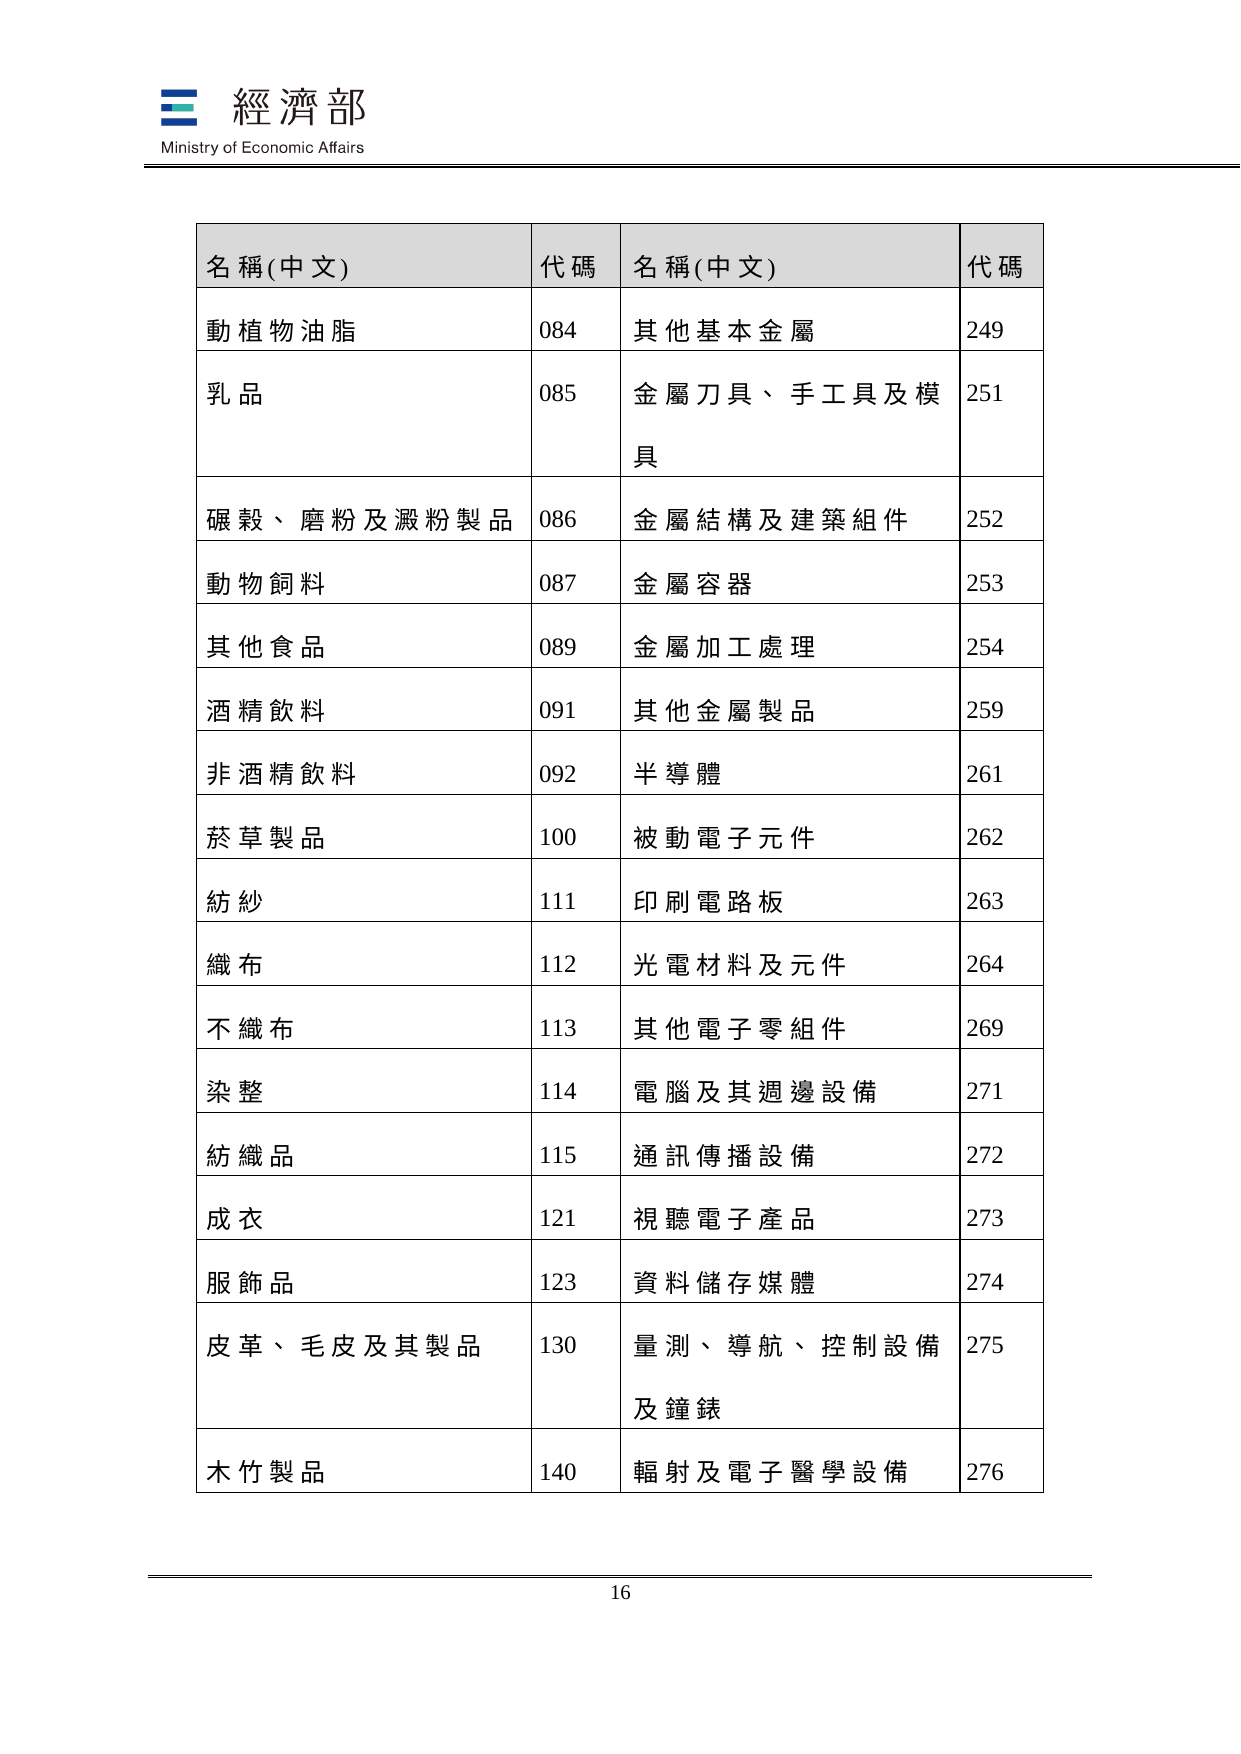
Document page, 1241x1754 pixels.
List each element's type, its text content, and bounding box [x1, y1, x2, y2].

table_cell 252 [961, 477, 1043, 540]
table_header 名稱(中文) [197, 224, 531, 287]
table_cell 269 [961, 986, 1043, 1048]
table_cell 087 [532, 541, 620, 603]
table_cell 動植物油脂 [197, 288, 531, 350]
table_cell 092 [532, 731, 620, 794]
table_cell 276 [961, 1429, 1043, 1492]
table_cell 264 [961, 922, 1043, 984]
table_cell 其他金屬製品 [621, 668, 959, 730]
table_cell 不織布 [197, 986, 531, 1048]
table_cell 輻射及電子醫學設備 [621, 1429, 959, 1492]
table_cell 251 [961, 351, 1043, 476]
table_cell 染整 [197, 1049, 531, 1112]
table_cell 服飾品 [197, 1240, 531, 1302]
table_cell 273 [961, 1176, 1043, 1239]
table_cell 光電材料及元件 [621, 922, 959, 984]
table_cell 菸草製品 [197, 795, 531, 857]
table_cell 100 [532, 795, 620, 857]
table_cell 140 [532, 1429, 620, 1492]
table_cell 半導體 [621, 731, 959, 794]
table_cell 086 [532, 477, 620, 540]
table_header 代碼 [961, 224, 1043, 287]
table_cell 249 [961, 288, 1043, 350]
table_cell 非酒精飲料 [197, 731, 531, 794]
table_cell 資料儲存媒體 [621, 1240, 959, 1302]
table_cell 253 [961, 541, 1043, 603]
table_cell 272 [961, 1113, 1043, 1175]
table_cell 被動電子元件 [621, 795, 959, 857]
table_cell 成衣 [197, 1176, 531, 1239]
table_cell 084 [532, 288, 620, 350]
table_cell 130 [532, 1303, 620, 1428]
table_cell 123 [532, 1240, 620, 1302]
table_cell 其他食品 [197, 604, 531, 667]
table_cell 111 [532, 859, 620, 921]
table_header 名稱(中文) [621, 224, 959, 287]
table_cell 通訊傳播設備 [621, 1113, 959, 1175]
table_cell 動物飼料 [197, 541, 531, 603]
table_cell 乳品 [197, 351, 531, 476]
table_cell 紡紗 [197, 859, 531, 921]
table_cell 其他電子零組件 [621, 986, 959, 1048]
table_cell 其他基本金屬 [621, 288, 959, 350]
table_cell 織布 [197, 922, 531, 984]
table_cell 262 [961, 795, 1043, 857]
table_cell 259 [961, 668, 1043, 730]
table_cell 木竹製品 [197, 1429, 531, 1492]
table_cell 112 [532, 922, 620, 984]
table_cell 紡織品 [197, 1113, 531, 1175]
table_cell 254 [961, 604, 1043, 667]
table_cell 印刷電路板 [621, 859, 959, 921]
table_cell 金屬刀具、手工具及模具 [621, 351, 959, 476]
table_cell 114 [532, 1049, 620, 1112]
table_cell 085 [532, 351, 620, 476]
table_cell 274 [961, 1240, 1043, 1302]
table_cell 115 [532, 1113, 620, 1175]
table_cell 091 [532, 668, 620, 730]
table_cell 碾榖、磨粉及澱粉製品 [197, 477, 531, 540]
table_cell 275 [961, 1303, 1043, 1428]
table_header 代碼 [532, 224, 620, 287]
table_cell 金屬容器 [621, 541, 959, 603]
table_cell 酒精飲料 [197, 668, 531, 730]
table_cell 089 [532, 604, 620, 667]
table_cell 263 [961, 859, 1043, 921]
table_cell 113 [532, 986, 620, 1048]
table_cell 皮革、毛皮及其製品 [197, 1303, 531, 1428]
table_cell 量測、導航、控制設備及鐘錶 [621, 1303, 959, 1428]
table_cell 電腦及其週邊設備 [621, 1049, 959, 1112]
table_cell 271 [961, 1049, 1043, 1112]
table_cell 視聽電子產品 [621, 1176, 959, 1239]
table_cell 金屬結構及建築組件 [621, 477, 959, 540]
table_cell 261 [961, 731, 1043, 794]
table_cell 金屬加工處理 [621, 604, 959, 667]
table_cell 121 [532, 1176, 620, 1239]
